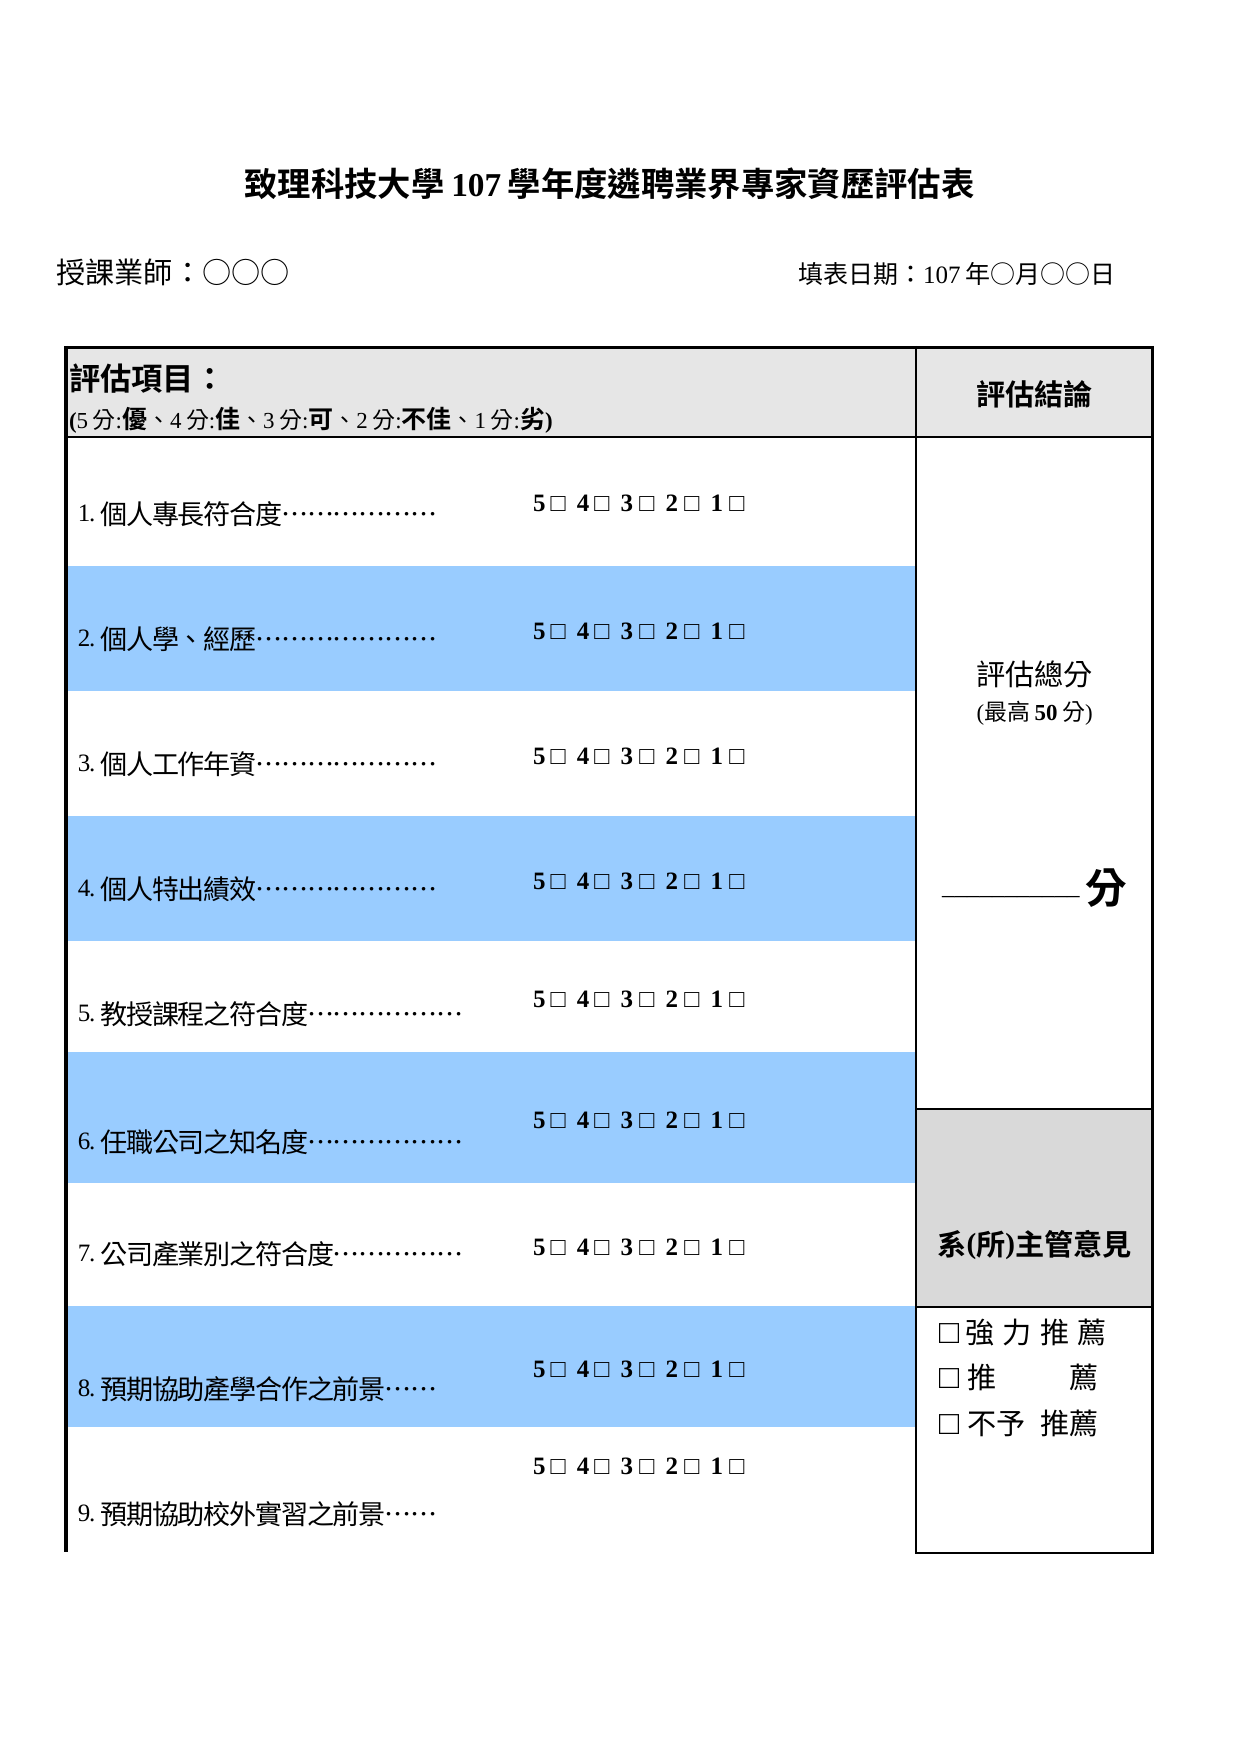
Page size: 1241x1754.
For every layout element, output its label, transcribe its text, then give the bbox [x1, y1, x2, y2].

table_cell 5 □ 4 □ 3 □ 2 □ 1 □ [517, 438, 915, 566]
table_cell 5 □ 4 □ 3 □ 2 □ 1 □ [517, 816, 915, 941]
text 授課業師：○○○ 填表日期：107年○月○○日 [37, 249, 1217, 292]
table_cell 7. 公司產業別之符合度…………… [68, 1183, 517, 1306]
table_cell 5. 教授課程之符合度……………… [68, 941, 517, 1052]
table_cell 系(所)主管意見 [917, 1110, 1151, 1306]
table_cell 6. 任職公司之知名度……………… [68, 1052, 517, 1183]
table_cell 5 □ 4 □ 3 □ 2 □ 1 □ [517, 566, 915, 691]
table_cell □ 強 力 推 薦 □ 推 薦 □ 不予 推薦 [917, 1308, 1151, 1552]
table_cell 5 □ 4 □ 3 □ 2 □ 1 □ [517, 1427, 915, 1552]
table_header 評估結論 [917, 349, 1151, 436]
table_cell 評估總分 (最高50分) ___________ 分 [917, 438, 1151, 1108]
table_cell 5 □ 4 □ 3 □ 2 □ 1 □ [517, 691, 915, 816]
table_cell 3. 個人工作年資………………… [68, 691, 517, 816]
table_cell 5 □ 4 □ 3 □ 2 □ 1 □ [517, 1306, 915, 1427]
table_cell 1. 個人專長符合度……………… [68, 438, 517, 566]
table_cell 4. 個人特出績效………………… [68, 816, 517, 941]
table_cell 5 □ 4 □ 3 □ 2 □ 1 □ [517, 941, 915, 1052]
table_cell 2. 個人學、經歷………………… [68, 566, 517, 691]
table_cell 5 □ 4 □ 3 □ 2 □ 1 □ [517, 1052, 915, 1183]
table_header 評估項目： (5分:優、4分:佳、3分:可、2分:不佳、1分:劣) [68, 349, 915, 436]
text 致理科技大學107學年度遴聘業界專家資歷評估表 [37, 158, 1181, 206]
table_cell 8. 預期協助產學合作之前景…… [68, 1306, 517, 1427]
table_cell 5 □ 4 □ 3 □ 2 □ 1 □ [517, 1183, 915, 1306]
table_cell 9. 預期協助校外實習之前景…… [68, 1427, 517, 1552]
